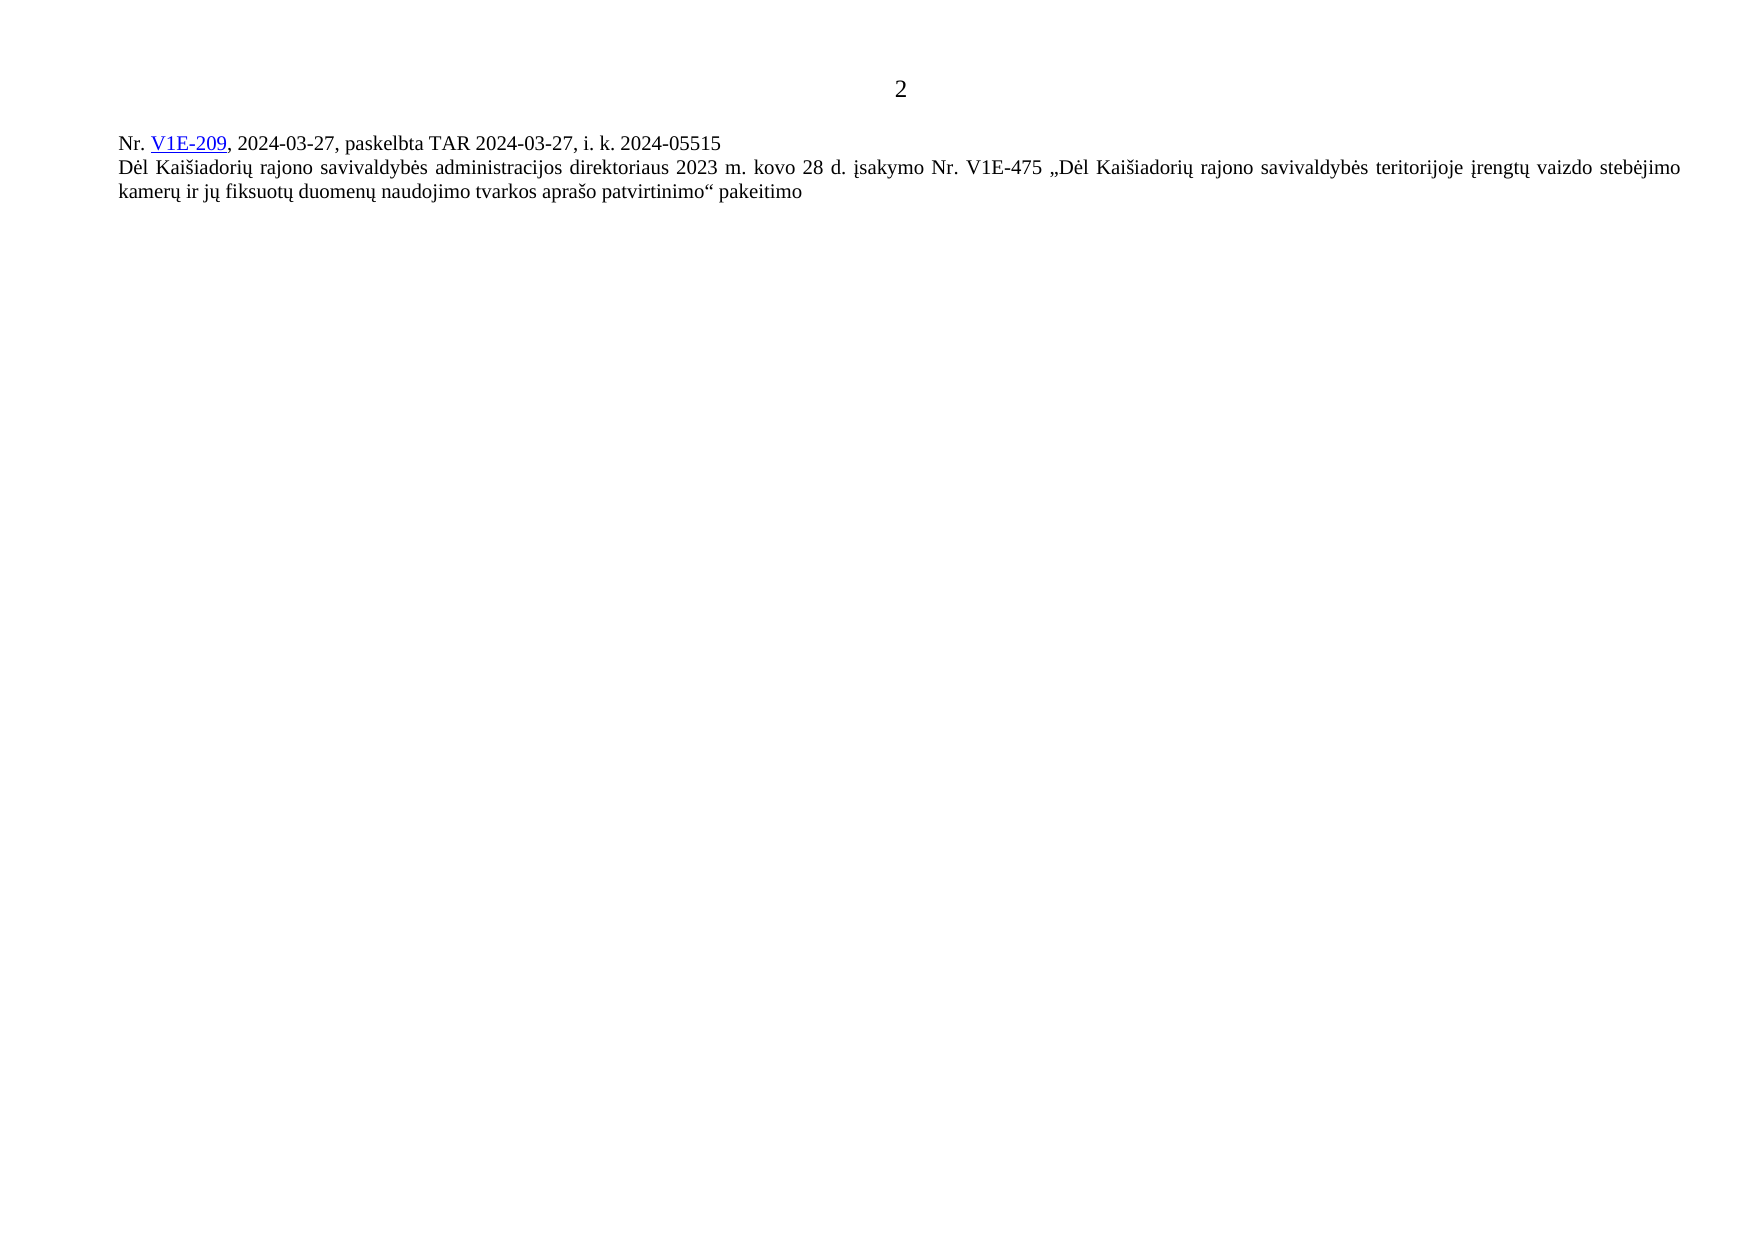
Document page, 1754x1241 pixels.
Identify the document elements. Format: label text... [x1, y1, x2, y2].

text Dėl Kaišiadorių rajono savivaldybės administracijos direktoriaus 2023 m. kovo 28 d. įsakymo Nr. V1E-475 „Dėl Kaišiadorių rajono savivaldybės teritorijoje įrengtų vaizdo stebėjimo kamerų ir jų fiksuotų duomenų naudojimo tvarkos aprašo patvirtinimo“ pakeitimo [118, 155, 1683, 203]
text Nr. V1E-209, 2024-03-27, paskelbta TAR 2024-03-27, i. k. 2024-05515 [118, 131, 1683, 155]
